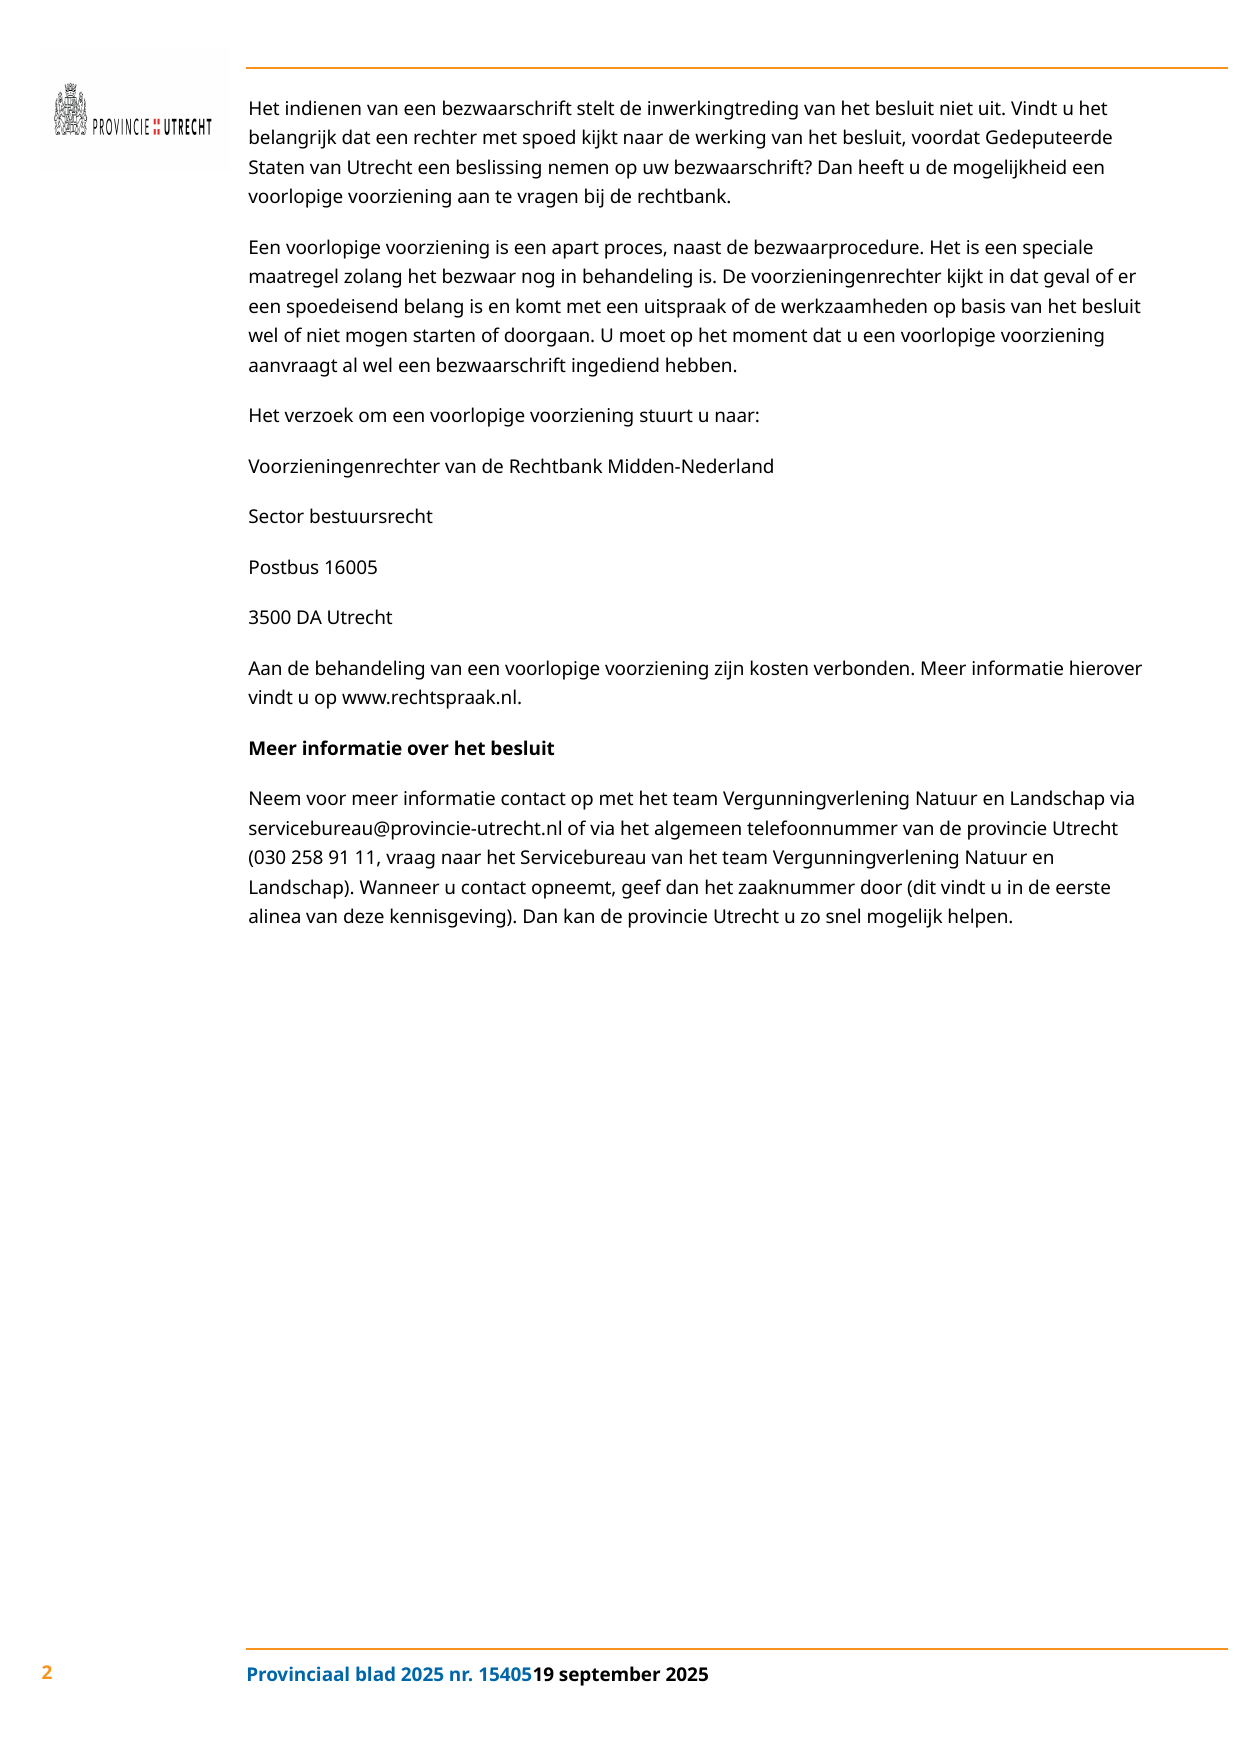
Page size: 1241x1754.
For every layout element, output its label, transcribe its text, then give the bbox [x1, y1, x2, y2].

text Voorzieningenrechter van de Rechtbank Midden-Nederland [248, 453, 1152, 479]
text 3500 DA Utrecht [248, 604, 1152, 630]
text Neem voor meer informatie contact op met het team Vergunningverlening Natuur en Landschap via servicebureau@provincie-utrecht.nl of via het algemeen telefoonnummer van de provincie Utrecht (030 258 91 11, vraag naar het Servicebureau van het team Vergunningverlening Natuur en Landschap). Wanneer u contact opneemt, geef dan het zaaknummer door (dit vindt u in de eerste alinea van deze kennisgeving). Dan kan de provincie Utrecht u zo snel mogelijk helpen. [248, 785, 1152, 929]
text Een voorlopige voorziening is een apart proces, naast de bezwaarprocedure. Het is een speciale maatregel zolang het bezwaar nog in behandeling is. De voorzieningenrechter kijkt in dat geval of er een spoedeisend belang is en komt met een uitspraak of de werkzaamheden op basis van het besluit wel of niet mogen starten of doorgaan. U moet op het moment dat u een voorlopige voorziening aanvraagt al wel een bezwaarschrift ingediend hebben. [248, 234, 1152, 378]
text Sector bestuursrecht [248, 503, 1152, 529]
text Postbus 16005 [248, 554, 1152, 580]
text Het verzoek om een voorlopige voorziening stuurt u naar: [248, 403, 1152, 428]
text Meer informatie over het besluit [248, 735, 1152, 761]
picture [41, 47, 231, 172]
text Het indienen van een bezwaarschrift stelt de inwerkingtreding van het besluit niet uit. Vindt u het belangrijk dat een rechter met spoed kijkt naar de werking van het besluit, voordat Gedeputeerde Staten van Utrecht een beslissing nemen op uw bezwaarschrift? Dan heeft u de mogelijkheid een voorlopige voorziening aan te vragen bij de rechtbank. [248, 95, 1152, 209]
text Aan de behandeling van een voorlopige voorziening zijn kosten verbonden. Meer informatie hierover vindt u op www.rechtspraak.nl. [248, 655, 1152, 710]
